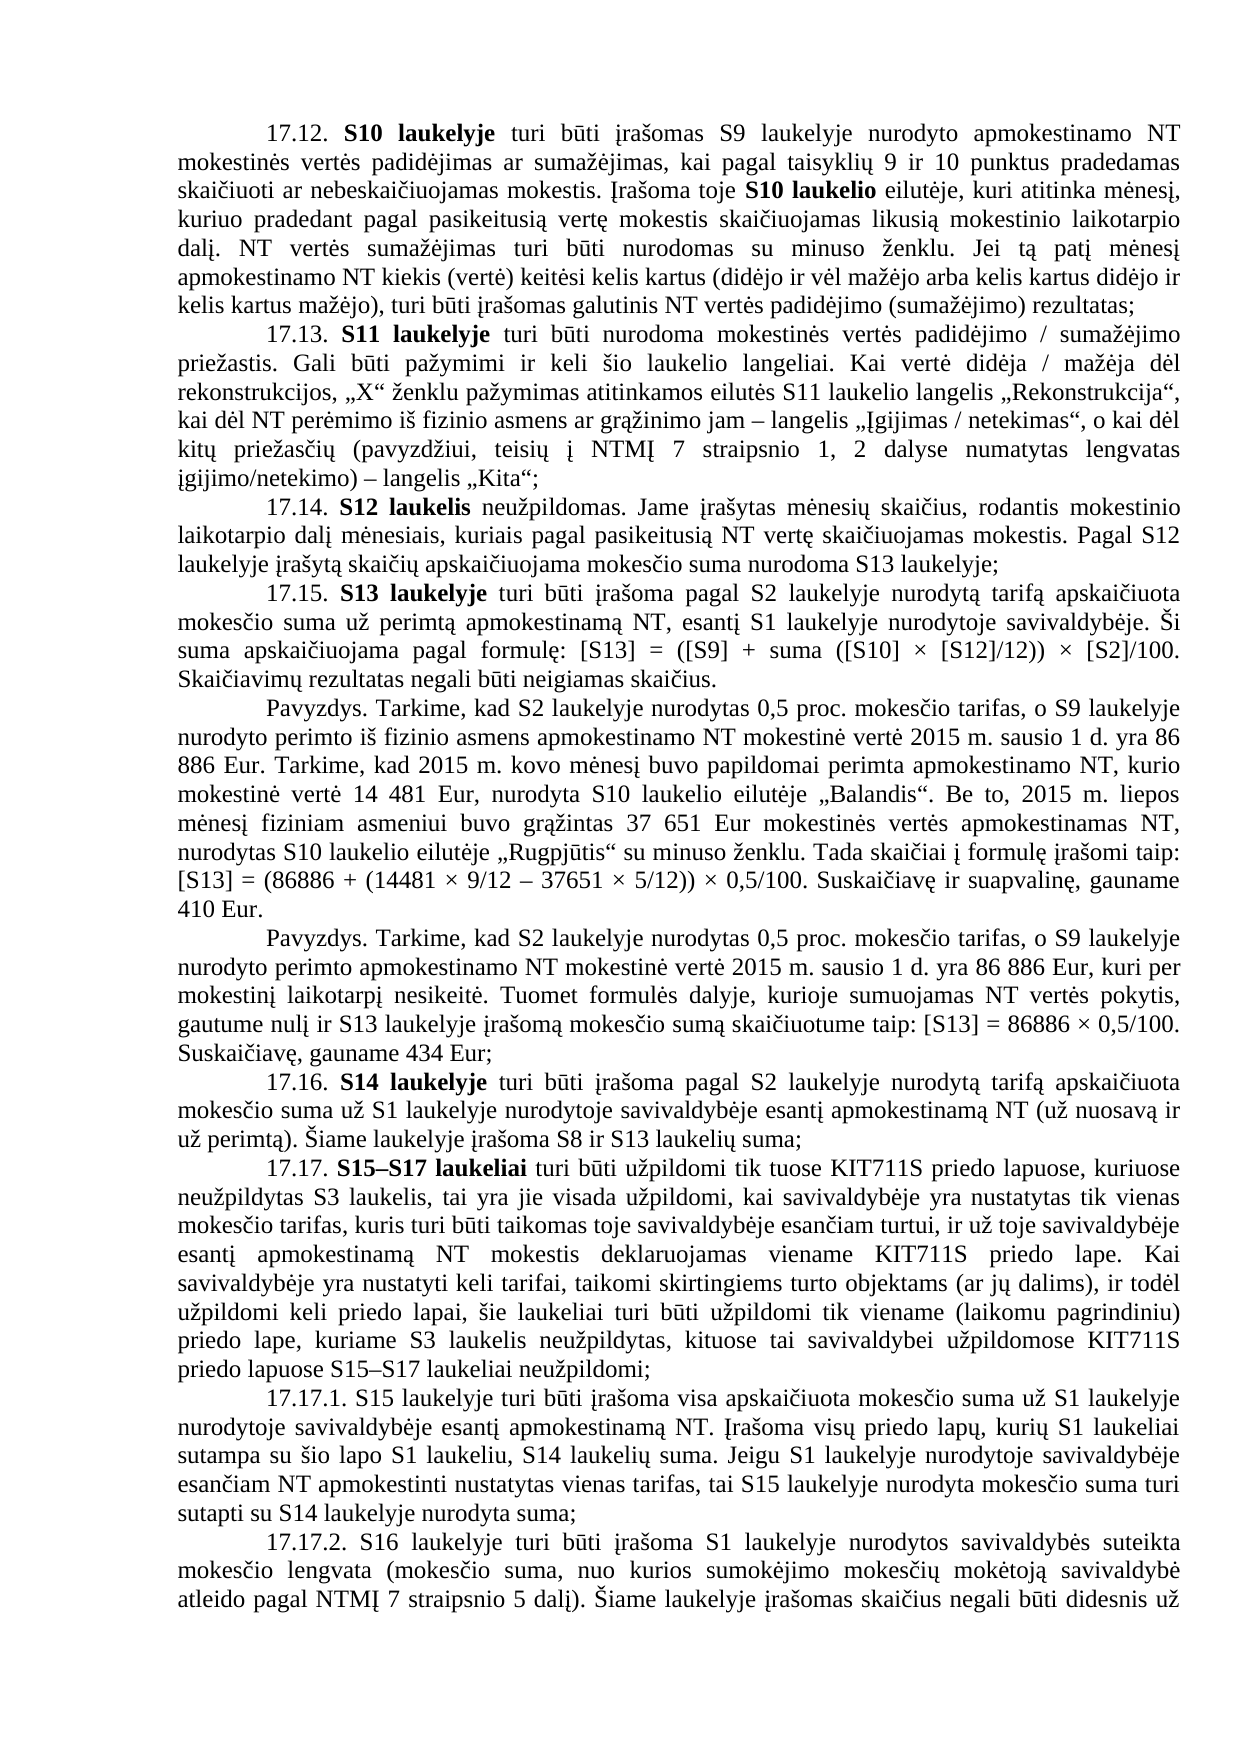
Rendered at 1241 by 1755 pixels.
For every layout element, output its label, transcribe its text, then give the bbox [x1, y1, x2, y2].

text Pavyzdys. Tarkime, kad S2 laukelyje nurodytas 0,5 proc. mokesčio tarifas, o S9 laukelyje nurodyto perimto apmokestinamo NT mokestinė vertė 2015 m. sausio 1 d. yra 86 886 Eur, kuri per mokestinį laikotarpį nesikeitė. Tuomet formulės dalyje, kurioje sumuojamas NT vertės pokytis, gautume nulį ir S13 laukelyje įrašomą mokesčio sumą skaičiuotume taip: [S13] = 86886 × 0,5/100. Suskaičiavę, gauname 434 Eur; [177, 923, 1181, 1067]
text 17.14. S12 laukelis neužpildomas. Jame įrašytas mėnesių skaičius, rodantis mokestinio laikotarpio dalį mėnesiais, kuriais pagal pasikeitusią NT vertę skaičiuojamas mokestis. Pagal S12 laukelyje įrašytą skaičių apskaičiuojama mokesčio suma nurodoma S13 laukelyje; [177, 492, 1181, 578]
text Pavyzdys. Tarkime, kad S2 laukelyje nurodytas 0,5 proc. mokesčio tarifas, o S9 laukelyje nurodyto perimto iš fizinio asmens apmokestinamo NT mokestinė vertė 2015 m. sausio 1 d. yra 86 886 Eur. Tarkime, kad 2015 m. kovo mėnesį buvo papildomai perimta apmokestinamo NT, kurio mokestinė vertė 14 481 Eur, nurodyta S10 laukelio eilutėje „Balandis“. Be to, 2015 m. liepos mėnesį fiziniam asmeniui buvo grąžintas 37 651 Eur mokestinės vertės apmokestinamas NT, nurodytas S10 laukelio eilutėje „Rugpjūtis“ su minuso ženklu. Tada skaičiai į formulę įrašomi taip: [S13] = (86886 + (14481 × 9/12 – 37651 × 5/12)) × 0,5/100. Suskaičiavę ir suapvalinę, gauname 410 Eur. [177, 693, 1181, 923]
text 17.12. S10 laukelyje turi būti įrašomas S9 laukelyje nurodyto apmokestinamo NT mokestinės vertės padidėjimas ar sumažėjimas, kai pagal taisyklių 9 ir 10 punktus pradedamas skaičiuoti ar nebeskaičiuojamas mokestis. Įrašoma toje S10 laukelio eilutėje, kuri atitinka mėnesį, kuriuo pradedant pagal pasikeitusią vertę mokestis skaičiuojamas likusią mokestinio laikotarpio dalį. NT vertės sumažėjimas turi būti nurodomas su minuso ženklu. Jei tą patį mėnesį apmokestinamo NT kiekis (vertė) keitėsi kelis kartus (didėjo ir vėl mažėjo arba kelis kartus didėjo ir kelis kartus mažėjo), turi būti įrašomas galutinis NT vertės padidėjimo (sumažėjimo) rezultatas; [177, 118, 1181, 319]
text 17.15. S13 laukelyje turi būti įrašoma pagal S2 laukelyje nurodytą tarifą apskaičiuota mokesčio suma už perimtą apmokestinamą NT, esantį S1 laukelyje nurodytoje savivaldybėje. Ši suma apskaičiuojama pagal formulę: [S13] = ([S9] + suma ([S10] × [S12]/12)) × [S2]/100. Skaičiavimų rezultatas negali būti neigiamas skaičius. [177, 578, 1181, 693]
text 17.17. S15–S17 laukeliai turi būti užpildomi tik tuose KIT711S priedo lapuose, kuriuose neužpildytas S3 laukelis, tai yra jie visada užpildomi, kai savivaldybėje yra nustatytas tik vienas mokesčio tarifas, kuris turi būti taikomas toje savivaldybėje esančiam turtui, ir už toje savivaldybėje esantį apmokestinamą NT mokestis deklaruojamas viename KIT711S priedo lape. Kai savivaldybėje yra nustatyti keli tarifai, taikomi skirtingiems turto objektams (ar jų dalims), ir todėl užpildomi keli priedo lapai, šie laukeliai turi būti užpildomi tik viename (laikomu pagrindiniu) priedo lape, kuriame S3 laukelis neužpildytas, kituose tai savivaldybei užpildomose KIT711S priedo lapuose S15–S17 laukeliai neužpildomi; [177, 1153, 1181, 1383]
text 17.13. S11 laukelyje turi būti nurodoma mokestinės vertės padidėjimo / sumažėjimo priežastis. Gali būti pažymimi ir keli šio laukelio langeliai. Kai vertė didėja / mažėja dėl rekonstrukcijos, „X“ ženklu pažymimas atitinkamos eilutės S11 laukelio langelis „Rekonstrukcija“, kai dėl NT perėmimo iš fizinio asmens ar grąžinimo jam – langelis „Įgijimas / netekimas“, o kai dėl kitų priežasčių (pavyzdžiui, teisių į NTMĮ 7 straipsnio 1, 2 dalyse numatytas lengvatas įgijimo/netekimo) – langelis „Kita“; [177, 319, 1181, 492]
text 17.16. S14 laukelyje turi būti įrašoma pagal S2 laukelyje nurodytą tarifą apskaičiuota mokesčio suma už S1 laukelyje nurodytoje savivaldybėje esantį apmokestinamą NT (už nuosavą ir už perimtą). Šiame laukelyje įrašoma S8 ir S13 laukelių suma; [177, 1067, 1181, 1153]
text 17.17.2. S16 laukelyje turi būti įrašoma S1 laukelyje nurodytos savivaldybės suteikta mokesčio lengvata (mokesčio suma, nuo kurios sumokėjimo mokesčių mokėtoją savivaldybė atleido pagal NTMĮ 7 straipsnio 5 dalį). Šiame laukelyje įrašomas skaičius negali būti didesnis už [177, 1527, 1181, 1613]
text 17.17.1. S15 laukelyje turi būti įrašoma visa apskaičiuota mokesčio suma už S1 laukelyje nurodytoje savivaldybėje esantį apmokestinamą NT. Įrašoma visų priedo lapų, kurių S1 laukeliai sutampa su šio lapo S1 laukeliu, S14 laukelių suma. Jeigu S1 laukelyje nurodytoje savivaldybėje esančiam NT apmokestinti nustatytas vienas tarifas, tai S15 laukelyje nurodyta mokesčio suma turi sutapti su S14 laukelyje nurodyta suma; [177, 1383, 1181, 1527]
